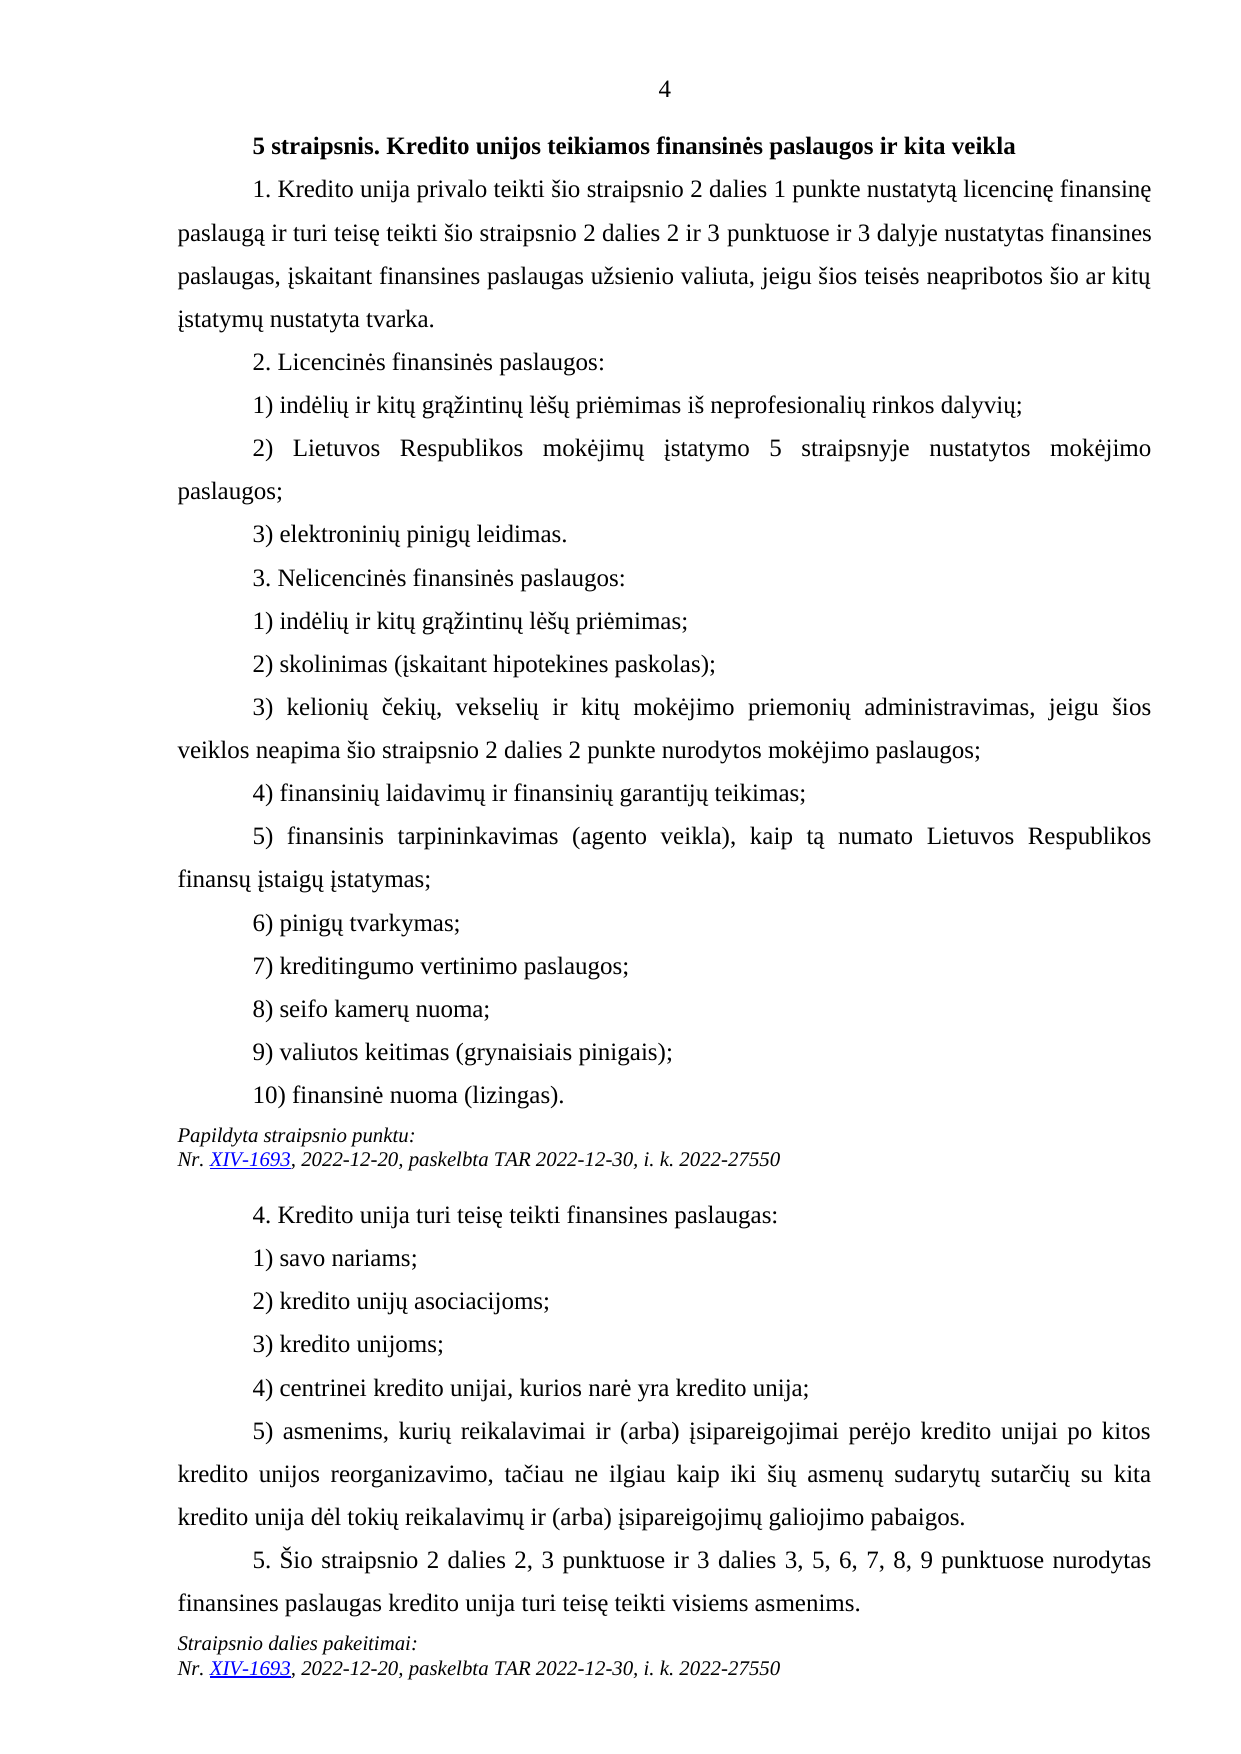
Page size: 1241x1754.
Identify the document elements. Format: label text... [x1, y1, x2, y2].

text 5 straipsnis. Kredito unijos teikiamos finansinės paslaugos ir kita veikla [177, 131, 1152, 160]
text 5) asmenims, kurių reikalavimai ir (arba) įsipareigojimai perėjo kredito unijai po kitos kredito unijos reorganizavimo, tačiau ne ilgiau kaip iki šių asmenų sudarytų sutarčių su kita kredito unija dėl tokių reikalavimų ir (arba) įsipareigojimų galiojimo pabaigos. [177, 1416, 1152, 1531]
text 5. Šio straipsnio 2 dalies 2, 3 punktuose ir 3 dalies 3, 5, 6, 7, 8, 9 punktuose nurodytas finansines paslaugas kredito unija turi teisę teikti visiems asmenims. [177, 1545, 1152, 1617]
text 9) valiutos keitimas (grynaisiais pinigais); [177, 1037, 1152, 1066]
text 4. Kredito unija turi teisę teikti finansines paslaugas: [177, 1200, 1152, 1229]
text 1) indėlių ir kitų grąžintinų lėšų priėmimas iš neprofesionalių rinkos dalyvių; [177, 390, 1152, 419]
text 4) finansinių laidavimų ir finansinių garantijų teikimas; [177, 778, 1152, 807]
text 6) pinigų tvarkymas; [177, 908, 1152, 936]
text Papildyta straipsnio punktu: [177, 1123, 1152, 1147]
text 1) savo nariams; [177, 1243, 1152, 1272]
text Nr. XIV-1693, 2022-12-20, paskelbta TAR 2022-12-30, i. k. 2022-27550 [177, 1655, 1152, 1679]
text 1. Kredito unija privalo teikti šio straipsnio 2 dalies 1 punkte nustatytą licencinę finansinę paslaugą ir turi teisę teikti šio straipsnio 2 dalies 2 ir 3 punktuose ir 3 dalyje nustatytas finansines paslaugas, įskaitant finansines paslaugas užsienio valiuta, jeigu šios teisės neapribotos šio ar kitų įstatymų nustatyta tvarka. [177, 174, 1152, 333]
text 2. Licencinės finansinės paslaugos: [177, 347, 1152, 376]
text 7) kreditingumo vertinimo paslaugos; [177, 951, 1152, 979]
text Straipsnio dalies pakeitimai: [177, 1631, 1152, 1655]
text 3) elektroninių pinigų leidimas. [177, 519, 1152, 548]
text 10) finansinė nuoma (lizingas). [177, 1080, 1152, 1109]
text 4) centrinei kredito unijai, kurios narė yra kredito unija; [177, 1373, 1152, 1401]
text 3. Nelicencinės finansinės paslaugos: [177, 563, 1152, 591]
text 5) finansinis tarpininkavimas (agento veikla), kaip tą numato Lietuvos Respublikos finansų įstaigų įstatymas; [177, 821, 1152, 893]
text 8) seifo kamerų nuoma; [177, 994, 1152, 1023]
text 2) kredito unijų asociacijoms; [177, 1286, 1152, 1315]
text 2) Lietuvos Respublikos mokėjimų įstatymo 5 straipsnyje nustatytos mokėjimo paslaugos; [177, 433, 1152, 505]
text 3) kredito unijoms; [177, 1329, 1152, 1358]
text 1) indėlių ir kitų grąžintinų lėšų priėmimas; [177, 606, 1152, 634]
text Nr. XIV-1693, 2022-12-20, paskelbta TAR 2022-12-30, i. k. 2022-27550 [177, 1147, 1152, 1171]
text 2) skolinimas (įskaitant hipotekines paskolas); [177, 649, 1152, 678]
text 3) kelionių čekių, vekselių ir kitų mokėjimo priemonių administravimas, jeigu šios veiklos neapima šio straipsnio 2 dalies 2 punkte nurodytos mokėjimo paslaugos; [177, 692, 1152, 764]
